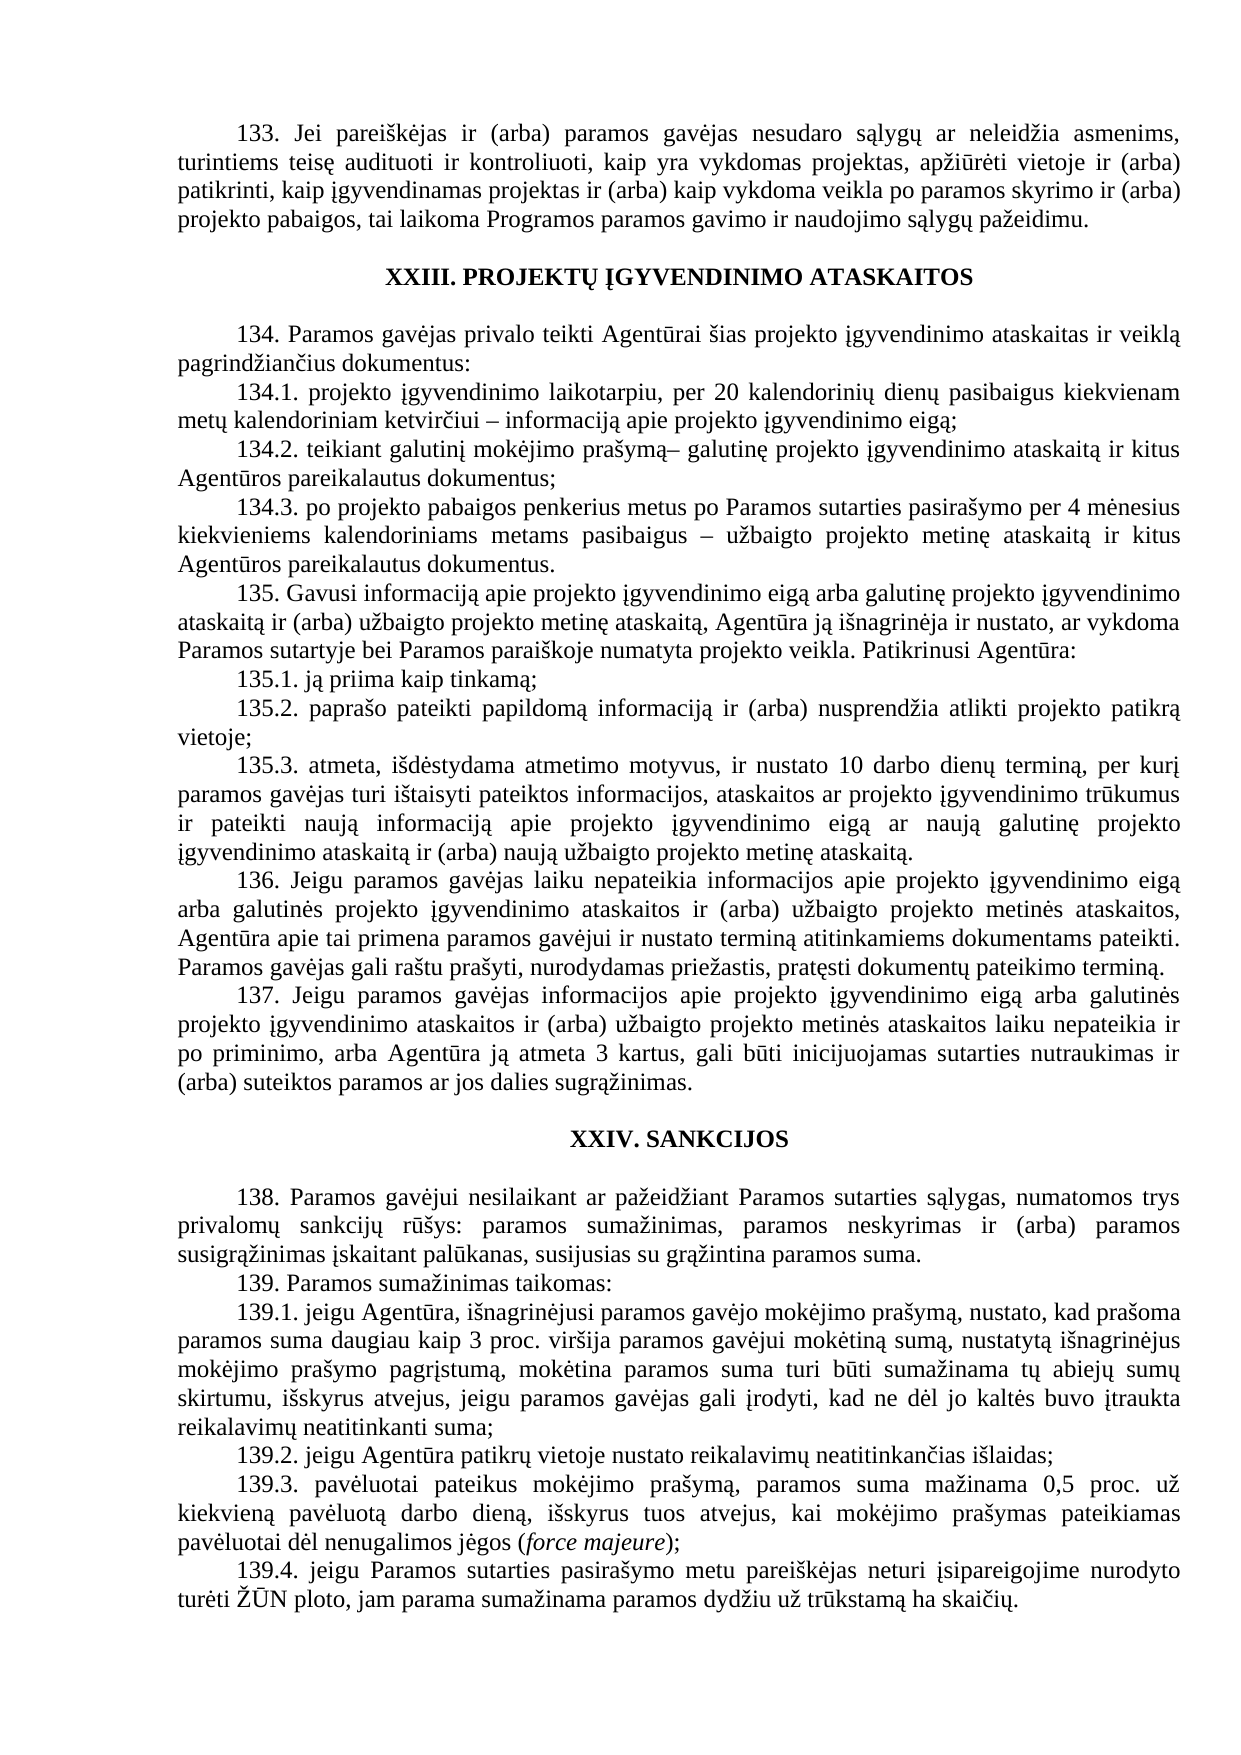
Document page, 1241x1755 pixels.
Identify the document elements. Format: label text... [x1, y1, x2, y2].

text 139.4. jeigu Paramos sutarties pasirašymo metu pareiškėjas neturi įsipareigojime nurodyto turėti ŽŪN ploto, jam parama sumažinama paramos dydžiu už trūkstamą ha skaičių. [177, 1556, 1181, 1613]
text 138. Paramos gavėjui nesilaikant ar pažeidžiant Paramos sutarties sąlygas, numatomos trys privalomų sankcijų rūšys: paramos sumažinimas, paramos neskyrimas ir (arba) paramos susigrąžinimas įskaitant palūkanas, susijusias su grąžintina paramos suma. [177, 1182, 1181, 1268]
text 134.3. po projekto pabaigos penkerius metus po Paramos sutarties pasirašymo per 4 mėnesius kiekvieniems kalendoriniams metams pasibaigus – užbaigto projekto metinę ataskaitą ir kitus Agentūros pareikalautus dokumentus. [177, 492, 1181, 578]
text XXIII. PROJEKTŲ ĮGYVENDINIMO ATASKAITOS [177, 262, 1181, 291]
text 134. Paramos gavėjas privalo teikti Agentūrai šias projekto įgyvendinimo ataskaitas ir veiklą pagrindžiančius dokumentus: [177, 319, 1181, 377]
text 134.2. teikiant galutinį mokėjimo prašymą– galutinę projekto įgyvendinimo ataskaitą ir kitus Agentūros pareikalautus dokumentus; [177, 434, 1181, 492]
text 133. Jei pareiškėjas ir (arba) paramos gavėjas nesudaro sąlygų ar neleidžia asmenims, turintiems teisę audituoti ir kontroliuoti, kaip yra vykdomas projektas, apžiūrėti vietoje ir (arba) patikrinti, kaip įgyvendinamas projektas ir (arba) kaip vykdoma veikla po paramos skyrimo ir (arba) projekto pabaigos, tai laikoma Programos paramos gavimo ir naudojimo sąlygų pažeidimu. [177, 118, 1181, 233]
text 135.3. atmeta, išdėstydama atmetimo motyvus, ir nustato 10 darbo dienų terminą, per kurį paramos gavėjas turi ištaisyti pateiktos informacijos, ataskaitos ar projekto įgyvendinimo trūkumus ir pateikti naują informaciją apie projekto įgyvendinimo eigą ar naują galutinę projekto įgyvendinimo ataskaitą ir (arba) naują užbaigto projekto metinę ataskaitą. [177, 751, 1181, 866]
text 139.3. pavėluotai pateikus mokėjimo prašymą, paramos suma mažinama 0,5 proc. už kiekvieną pavėluotą darbo dieną, išskyrus tuos atvejus, kai mokėjimo prašymas pateikiamas pavėluotai dėl nenugalimos jėgos (force majeure); [177, 1469, 1181, 1556]
text 139.1. jeigu Agentūra, išnagrinėjusi paramos gavėjo mokėjimo prašymą, nustato, kad prašoma paramos suma daugiau kaip 3 proc. viršija paramos gavėjui mokėtiną sumą, nustatytą išnagrinėjus mokėjimo prašymo pagrįstumą, mokėtina paramos suma turi būti sumažinama tų abiejų sumų skirtumu, išskyrus atvejus, jeigu paramos gavėjas gali įrodyti, kad ne dėl jo kaltės buvo įtraukta reikalavimų neatitinkanti suma; [177, 1297, 1181, 1441]
text 135.2. paprašo pateikti papildomą informaciją ir (arba) nusprendžia atlikti projekto patikrą vietoje; [177, 693, 1181, 751]
text 139. Paramos sumažinimas taikomas: [177, 1268, 1181, 1297]
text 136. Jeigu paramos gavėjas laiku nepateikia informacijos apie projekto įgyvendinimo eigą arba galutinės projekto įgyvendinimo ataskaitos ir (arba) užbaigto projekto metinės ataskaitos, Agentūra apie tai primena paramos gavėjui ir nustato terminą atitinkamiems dokumentams pateikti. Paramos gavėjas gali raštu prašyti, nurodydamas priežastis, pratęsti dokumentų pateikimo terminą. [177, 866, 1181, 981]
text XXIV. SANKCIJOS [177, 1124, 1181, 1153]
text 137. Jeigu paramos gavėjas informacijos apie projekto įgyvendinimo eigą arba galutinės projekto įgyvendinimo ataskaitos ir (arba) užbaigto projekto metinės ataskaitos laiku nepateikia ir po priminimo, arba Agentūra ją atmeta 3 kartus, gali būti inicijuojamas sutarties nutraukimas ir (arba) suteiktos paramos ar jos dalies sugrąžinimas. [177, 981, 1181, 1096]
text 139.2. jeigu Agentūra patikrų vietoje nustato reikalavimų neatitinkančias išlaidas; [177, 1441, 1181, 1469]
text 135.1. ją priima kaip tinkamą; [177, 664, 1181, 693]
text 135. Gavusi informaciją apie projekto įgyvendinimo eigą arba galutinę projekto įgyvendinimo ataskaitą ir (arba) užbaigto projekto metinę ataskaitą, Agentūra ją išnagrinėja ir nustato, ar vykdoma Paramos sutartyje bei Paramos paraiškoje numatyta projekto veikla. Patikrinusi Agentūra: [177, 578, 1181, 664]
text 134.1. projekto įgyvendinimo laikotarpiu, per 20 kalendorinių dienų pasibaigus kiekvienam metų kalendoriniam ketvirčiui – informaciją apie projekto įgyvendinimo eigą; [177, 377, 1181, 434]
